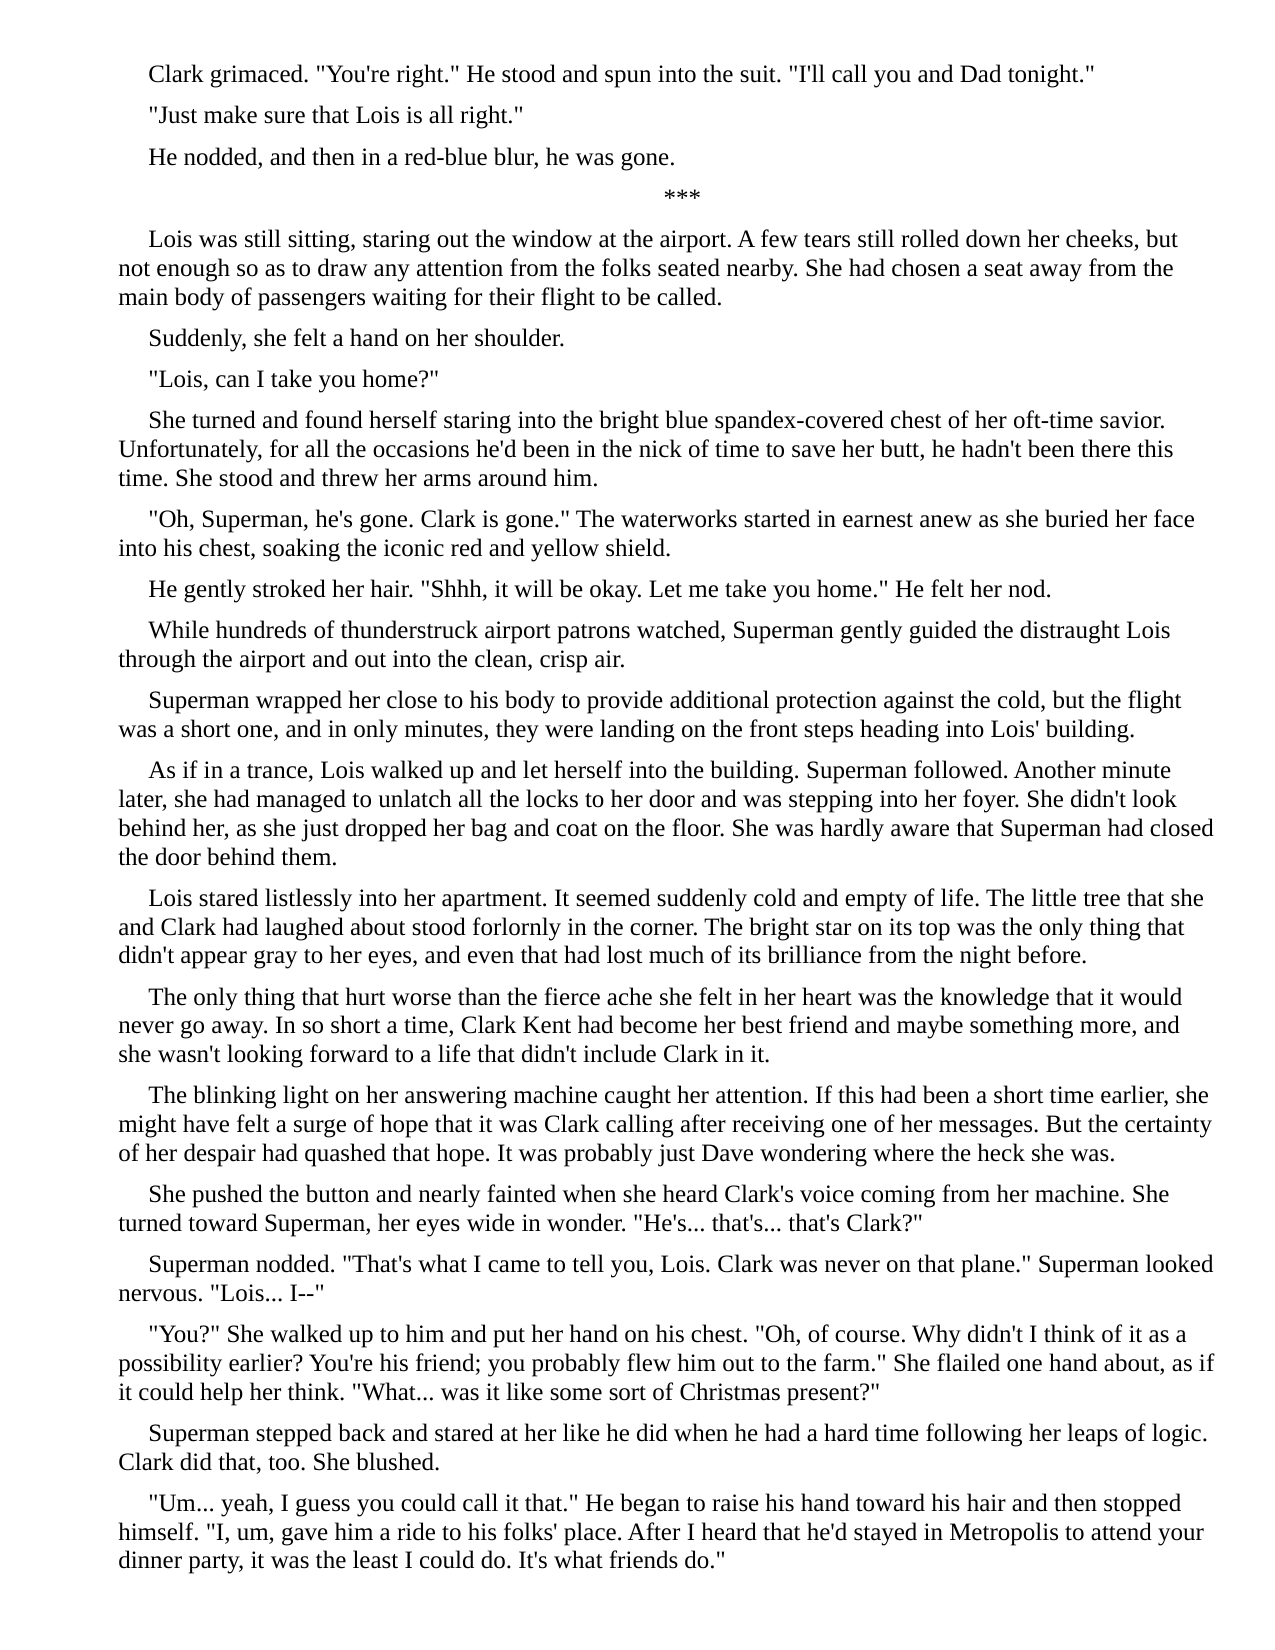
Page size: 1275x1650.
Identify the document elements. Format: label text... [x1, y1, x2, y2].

text Superman wrapped her close to his body to provide additional protection against the cold, but the flight was a short one, and in only minutes, they were landing on the front steps heading into Lois' building. [118, 685, 1216, 743]
text The blinking light on her answering machine caught her attention. If this had been a short time earlier, she might have felt a surge of hope that it was Clark calling after receiving one of her messages. But the certainty of her despair had quashed that hope. It was probably just Dave wondering where the heck she was. [118, 1080, 1216, 1167]
text Suddenly, she felt a hand on her shoulder. [118, 323, 1216, 352]
text Clark grimaced. "You're right." He stood and spun into the suit. "I'll call you and Dad tonight." [118, 59, 1216, 88]
text Superman stepped back and stared at her like he did when he had a hard time following her leaps of logic. Clark did that, too. She blushed. [118, 1418, 1216, 1475]
text The only thing that hurt worse than the fierce ache she felt in her heart was the knowledge that it would never go away. In so short a time, Clark Kent had become her best friend and maybe something more, and she wasn't looking forward to a life that didn't include Clark in it. [118, 982, 1216, 1068]
text "Just make sure that Lois is all right." [118, 100, 1216, 129]
text Lois was still sitting, staring out the window at the airport. A few tears still rolled down her cheeks, but not enough so as to draw any attention from the folks seated nearby. She had chosen a seat away from the main body of passengers waiting for their flight to be called. [118, 224, 1216, 310]
text Superman nodded. "That's what I came to tell you, Lois. Clark was never on that plane." Superman looked nervous. "Lois... I--" [118, 1249, 1216, 1307]
text "Um... yeah, I guess you could call it that." He began to raise his hand toward his hair and then stopped himself. "I, um, gave him a ride to his folks' place. After I heard that he'd stayed in Metropolis to attend your dinner party, it was the least I could do. It's what friends do." [118, 1488, 1216, 1574]
text She pushed the button and nearly fainted when she heard Clark's voice coming from her machine. She turned toward Superman, her eyes wide in wonder. "He's... that's... that's Clark?" [118, 1179, 1216, 1237]
text "You?" She walked up to him and put her hand on his chest. "Oh, of course. Why didn't I think of it as a possibility earlier? You're his friend; you probably flew him out to the farm." She flailed one hand about, as if it could help her think. "What... was it like some sort of Christmas present?" [118, 1319, 1216, 1405]
text Lois stared listlessly into her apartment. It seemed suddenly cold and empty of life. The little tree that she and Clark had laughed about stood forlornly in the corner. The bright star on its top was the only thing that didn't appear gray to her eyes, and even that had lost much of its brilliance from the night before. [118, 883, 1216, 969]
text As if in a trance, Lois walked up and let herself into the building. Superman followed. Another minute later, she had managed to unlatch all the locks to her door and was stepping into her foyer. She didn't look behind her, as she just dropped her bag and coat on the floor. She was hardly aware that Superman had closed the door behind them. [118, 755, 1216, 870]
text He nodded, and then in a red-blue blur, he was gone. [118, 142, 1216, 170]
text While hundreds of thunderstruck airport patrons watched, Superman gently guided the distraught Lois through the airport and out into the clean, crisp air. [118, 615, 1216, 673]
text "Oh, Superman, he's gone. Clark is gone." The waterworks started in earnest anew as she buried her face into his chest, soaking the iconic red and yellow shield. [118, 504, 1216, 562]
text She turned and found herself staring into the bright blue spandex-covered chest of her oft-time savior. Unfortunately, for all the occasions he'd been in the nick of time to save her butt, he hadn't been there this time. She stood and threw her arms around him. [118, 405, 1216, 492]
text He gently stroked her hair. "Shhh, it will be okay. Let me take you home." He felt her nod. [118, 574, 1216, 603]
text "Lois, can I take you home?" [118, 364, 1216, 393]
text *** [118, 183, 1216, 212]
